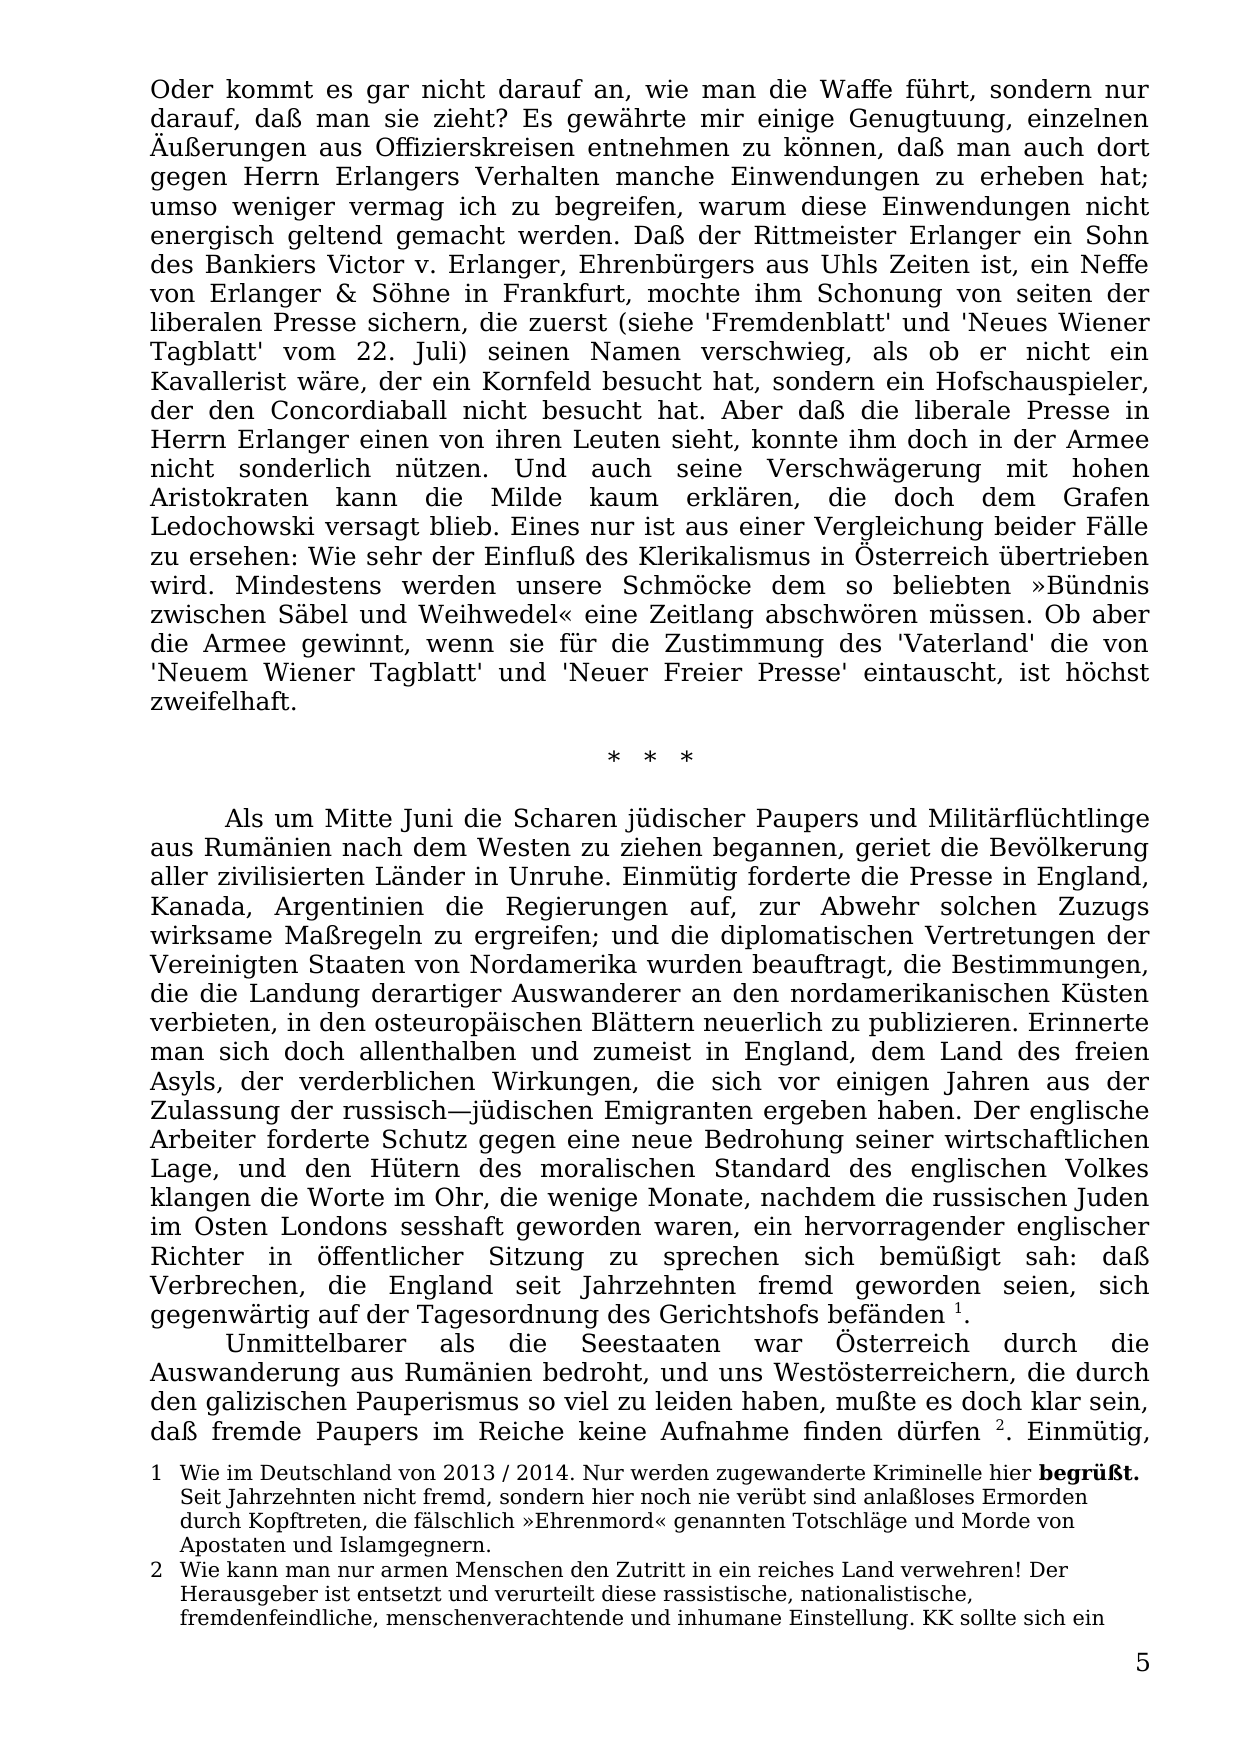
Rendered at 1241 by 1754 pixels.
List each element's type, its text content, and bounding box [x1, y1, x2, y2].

text Wie kann man nur armen Menschen den Zutritt in ein reiches Land verwehren! Der Herausgeber ist entsetzt und verurteilt diese rassistische, nationalistische, fremdenfeindliche, menschenverachtende und inhumane Einstellung. KK sollte sich ein [150, 1558, 1151, 1631]
text Wie im Deutschland von 2013 / 2014. Nur werden zugewanderte Kriminelle hier begrüßt. Seit Jahrzehnten nicht fremd, sondern hier noch nie verübt sind anlaßloses Ermorden durch Kopftreten, die fälschlich »Ehrenmord« genannten Totschläge und Morde von Apostaten und Islamgegnern. [150, 1460, 1151, 1558]
text Als um Mitte Juni die Scharen jüdischer Paupers und Militärflüchtlinge aus Rumänien nach dem Westen zu ziehen begannen, geriet die Bevölkerung aller zivilisierten Länder in Unruhe. Einmütig forderte die Presse in England, Kanada, Argentinien die Regierungen auf, zur Abwehr solchen Zuzugs wirksame Maßregeln zu ergreifen; und die diplomatischen Vertretungen der Vereinigten Staaten von Nordamerika wurden beauftragt, die Bestimmungen, die die Landung derartiger Auswanderer an den nordamerikanischen Küsten verbieten, in den osteuropäischen Blättern neuerlich zu publizieren. Erinnerte man sich doch allenthalben und zumeist in England, dem Land des freien Asyls, der verderblichen Wirkungen, die sich vor einigen Jahren aus der Zulassung der russisch—jüdischen Emigranten ergeben haben. Der englische Arbeiter forderte Schutz gegen eine neue Bedrohung seiner wirtschaftlichen Lage, und den Hütern des moralischen Standard des englischen Volkes klangen die Worte im Ohr, die wenige Monate, nachdem die russischen Juden im Osten Londons sesshaft geworden waren, ein hervorragender englischer Richter in öffentlicher Sitzung zu sprechen sich bemüßigt sah: daß Verbrechen, die England seit Jahrzehnten fremd geworden seien, sich gegenwärtig auf der Tagesordnung des Gerichtshofs befänden . [150, 804, 1151, 1329]
text * * * [150, 746, 1151, 775]
text Unmittelbarer als die Seestaaten war Österreich durch die Auswanderung aus Rumänien bedroht, und uns Westösterreichern, die durch den galizischen Pauperismus so viel zu leiden haben, mußte es doch klar sein, daß fremde Paupers im Reiche keine Aufnahme finden dürfen . Einmütig, hätte man erwarten sollen, würde also unsere Presse verlangen, daß man die rumänischen Juden die Grenze nicht überschreiten lasse, sie wiesen denn zuvor nach, daß sie die Monarchie ohne Aufenthalt passieren werden. Aber wer von unserer liberalen Presse solches erwartet hat, hatte vergessen, daß Schmocks Nachkommen nicht nur die Gesinnungslosigkeit und Unbildung, sondern auch die Sentimentalität des Ahnherrn eignet. Immer wieder bestimmt ihr warmes Gefühl ihr Urteil über die Ereignisse . Als im letzten Winter hunderttausend österreichische Kohlengräber heroisch litten, welche Unsummen haben sich's da die Unternehmer kosten lassen müssen, um die liberale Presse zu bestimmen, daß sie ihr Gefühl schweigen heiße und nüchtern die wirtschaftlichen Folgen erwäge, die sich aus der Gewährung der Forderungen der Streikenden ergeben würden, Angesichts der Leiden der rumänischen Auswanderer aber war Schmock nicht zu halten: hier war nicht nur sein Menschenherz verletzt; sein jüdisches Gewissen bäumte sich auf, und die rumänische Regierung hatte es zu büßen, daß sie ihm nicht rechtzeitig goldene Zügel angelegt hatte. Die Pinsel, die Leitartikel und 'Economist' schreiben, malten Grau in Grau Rumäniens politische und finanzielle Lage, der lokale Teil wiederhallte von Seufzern und Stöhnen über das klägliche Schauspiel, das die Lager der Auswanderer boten, und die Kritiker drohten mit Repressalien an den Dichtungen der Königin von Rumänien. Der strafende Satiriker Julius Bauer stieß mit seinen platten Versfüßen nach der fürstlichen Dichterin, die er wie alte Hofschauspieler bisher »über ihre Kräfte gelobt« hatte. Carmen Sylva aber begann für das Schicksal ihres nächsten Werkes zu zittern. [150, 1329, 1151, 1446]
text Oder kommt es gar nicht darauf an, wie man die Waffe führt, sondern nur darauf, daß man sie zieht? Es gewährte mir einige Genugtuung, einzelnen Äußerungen aus Offizierskreisen entnehmen zu können, daß man auch dort gegen Herrn Erlangers Verhalten manche Einwendungen zu erheben hat; umso weniger vermag ich zu begreifen, warum diese Einwendungen nicht energisch geltend gemacht werden. Daß der Rittmeister Erlanger ein Sohn des Bankiers Victor v. Erlanger, Ehrenbürgers aus Uhls Zeiten ist, ein Neffe von Erlanger & Söhne in Frankfurt, mochte ihm Schonung von seiten der liberalen Presse sichern, die zuerst (siehe 'Fremdenblatt' und 'Neues Wiener Tagblatt' vom 22. Juli) seinen Namen verschwieg, als ob er nicht ein Kavallerist wäre, der ein Kornfeld besucht hat, sondern ein Hofschauspieler, der den Concordiaball nicht besucht hat. Aber daß die liberale Presse in Herrn Erlanger einen von ihren Leuten sieht, konnte ihm doch in der Armee nicht sonderlich nützen. Und auch seine Verschwägerung mit hohen Aristokraten kann die Milde kaum erklären, die doch dem Grafen Ledochowski versagt blieb. Eines nur ist aus einer Vergleichung beider Fälle zu ersehen: Wie sehr der Einfluß des Klerikalismus in Österreich übertrieben wird. Mindestens werden unsere Schmöcke dem so beliebten »Bündnis zwischen Säbel und Weihwedel« eine Zeitlang abschwören müssen. Ob aber die Armee gewinnt, wenn sie für die Zustimmung des 'Vaterland' die von 'Neuem Wiener Tagblatt' und 'Neuer Freier Presse' eintauscht, ist höchst zweifelhaft. [150, 75, 1151, 717]
